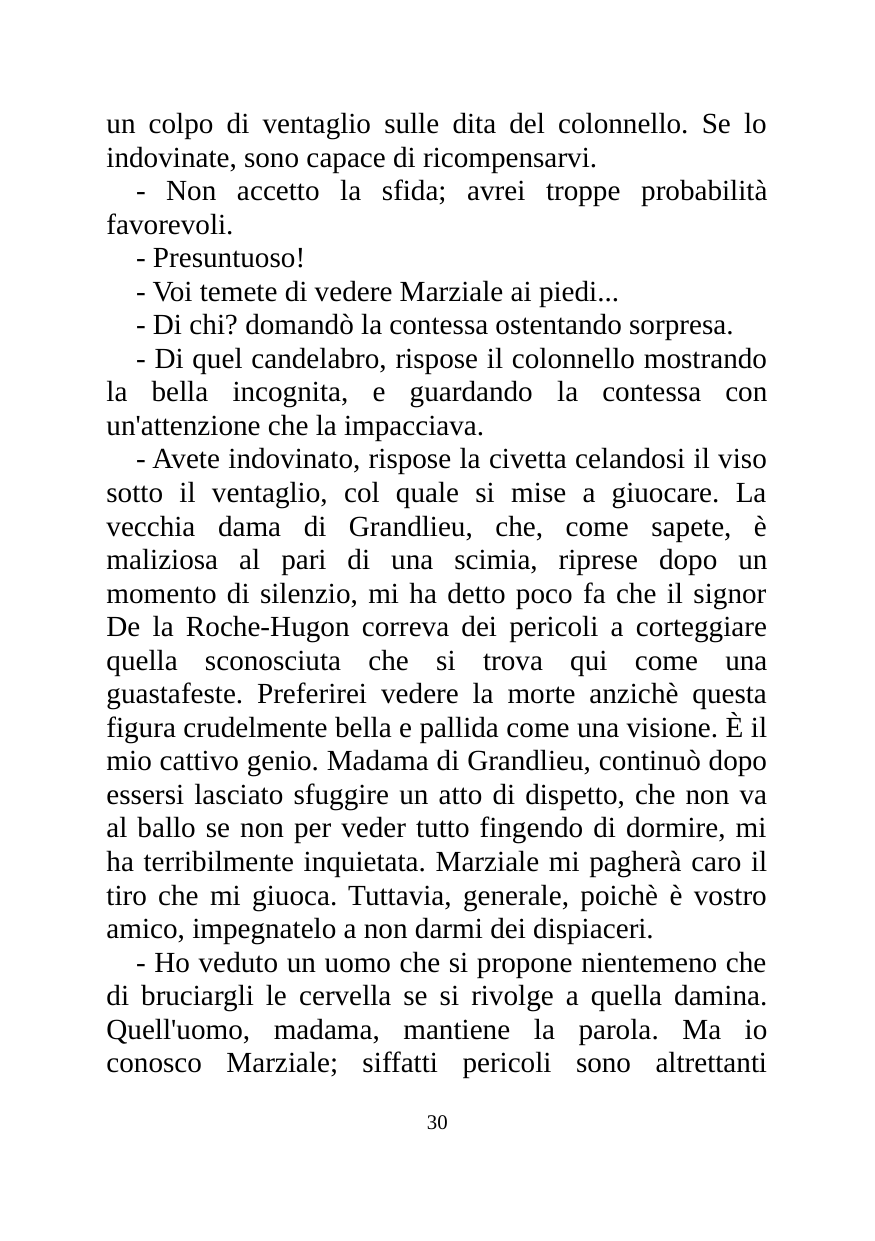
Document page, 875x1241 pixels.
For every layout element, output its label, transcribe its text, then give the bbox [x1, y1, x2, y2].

text - Non accetto la sfida; avrei troppe probabilità favorevoli. [106, 173, 768, 240]
text - Di quel candelabro, rispose il colonnello mostrando la bella incognita, e guardando la contessa con un'attenzione che la impacciava. [106, 341, 768, 442]
text - Presuntuoso! [106, 240, 768, 274]
text - Ho veduto un uomo che si propone nientemeno che di bruciargli le cervella se si rivolge a quella damina. Quell'uomo, madama, mantiene la parola. Ma io conosco Marziale; siffatti pericoli sono altrettanti [106, 945, 768, 1079]
text - Di chi? domandò la contessa ostentando sorpresa. [106, 307, 768, 341]
text un colpo di ventaglio sulle dita del colonnello. Se lo indovinate, sono capace di ricompensarvi. [106, 106, 768, 173]
text - Avete indovinato, rispose la civetta celandosi il viso sotto il ventaglio, col quale si mise a giuocare. La vecchia dama di Grandlieu, che, come sapete, è maliziosa al pari di una scimia, riprese dopo un momento di silenzio, mi ha detto poco fa che il signor De la Roche-Hugon correva dei pericoli a corteggiare quella sconosciuta che si trova qui come una guastafeste. Preferirei vedere la morte anzichè questa figura crudelmente bella e pallida come una visione. È il mio cattivo genio. Madama di Grandlieu, continuò dopo essersi lasciato sfuggire un atto di dispetto, che non va al ballo se non per veder tutto fingendo di dormire, mi ha terribilmente inquietata. Marziale mi pagherà caro il tiro che mi giuoca. Tuttavia, generale, poichè è vostro amico, impegnatelo a non darmi dei dispiaceri. [106, 442, 768, 945]
text - Voi temete di vedere Marziale ai piedi... [106, 274, 768, 307]
